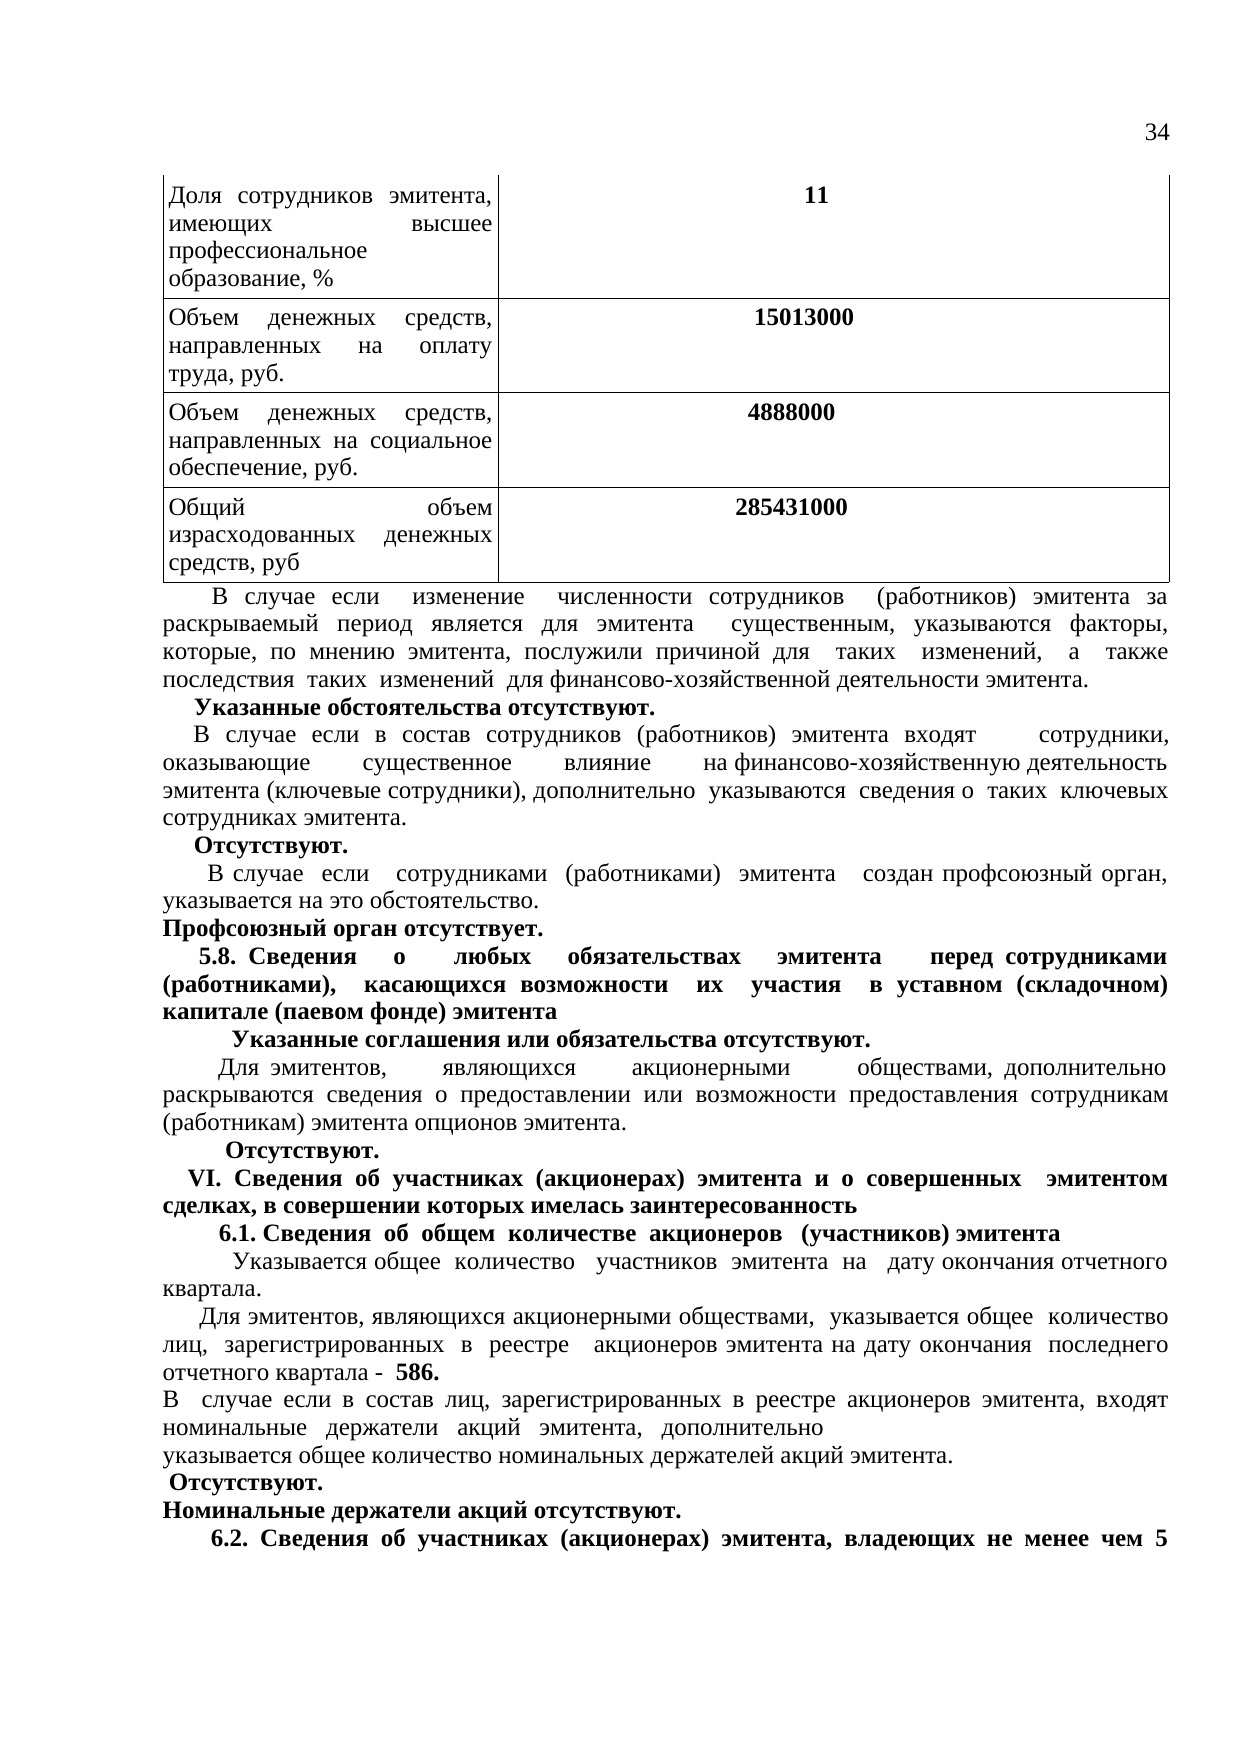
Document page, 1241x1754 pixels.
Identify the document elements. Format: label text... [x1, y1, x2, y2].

text Указанные соглашения или обязательства отсутствуют. [162, 1025, 1169, 1053]
table_cell 15013000 [499, 299, 1169, 392]
text В случае если в состав сотрудников (работников) эмитента входят сотрудники, оказывающие существенное влияние на финансово-хозяйственную деятельность эмитента (ключевые сотрудники), дополнительно указываются сведения о таких ключевых сотрудниках эмитента. [162, 720, 1169, 831]
text В случае если в состав лиц, зарегистрированных в реестре акционеров эмитента, входят номинальные держатели акций эмитента, дополнительно [162, 1385, 1169, 1441]
table_cell Объем денежных средств, направленных на оплату труда, руб. [164, 299, 498, 392]
text указывается общее количество номинальных держателей акций эмитента. [162, 1441, 1169, 1468]
text 6.1. Сведения об общем количестве акционеров (участников) эмитента [162, 1219, 1169, 1247]
text VI. Сведения об участниках (акционерах) эмитента и о совершенных эмитентом сделках, в совершении которых имелась заинтересованность [162, 1164, 1169, 1219]
table_cell 11 [499, 175, 1169, 298]
text Отсутствуют. [162, 1468, 1169, 1496]
table_cell Объем денежных средств, направленных на социальное обеспечение, руб. [164, 393, 498, 487]
text Указанные обстоятельства отсутствуют. [162, 693, 1169, 720]
table_cell Общий объем израсходованных денежных средств, руб [164, 488, 498, 582]
table_cell Доля сотрудников эмитента, имеющих высшее профессиональное образование, % [164, 175, 498, 298]
text В случае если сотрудниками (работниками) эмитента создан профсоюзный орган, указывается на это обстоятельство. [162, 859, 1169, 914]
table_cell 285431000 [499, 488, 1169, 582]
text Для эмитентов, являющихся акционерными обществами, дополнительно раскрываются сведения о предоставлении или возможности предоставления сотрудникам (работникам) эмитента опционов эмитента. [162, 1053, 1169, 1136]
text Для эмитентов, являющихся акционерными обществами, указывается общее количество лиц, зарегистрированных в реестре акционеров эмитента на дату окончания последнего отчетного квартала - 586. [162, 1302, 1169, 1385]
text 5.8. Сведения о любых обязательствах эмитента перед сотрудниками (работниками), касающихся возможности их участия в уставном (складочном) капитале (паевом фонде) эмитента [162, 942, 1169, 1025]
text В случае если изменение численности сотрудников (работников) эмитента за раскрываемый период является для эмитента существенным, указываются факторы, которые, по мнению эмитента, послужили причиной для таких изменений, а также последствия таких изменений для финансово-хозяйственной деятельности эмитента. [162, 582, 1169, 693]
text Отсутствуют. [162, 1136, 1169, 1164]
text Профсоюзный орган отсутствует. [162, 914, 1169, 942]
text Указывается общее количество участников эмитента на дату окончания отчетного квартала. [162, 1247, 1169, 1302]
table_cell 4888000 [499, 393, 1169, 487]
text Отсутствуют. [162, 831, 1169, 859]
text Номинальные держатели акций отсутствуют. [162, 1496, 1169, 1524]
text 6.2. Сведения об участниках (акционерах) эмитента, владеющих не менее чем 5 [162, 1524, 1169, 1552]
